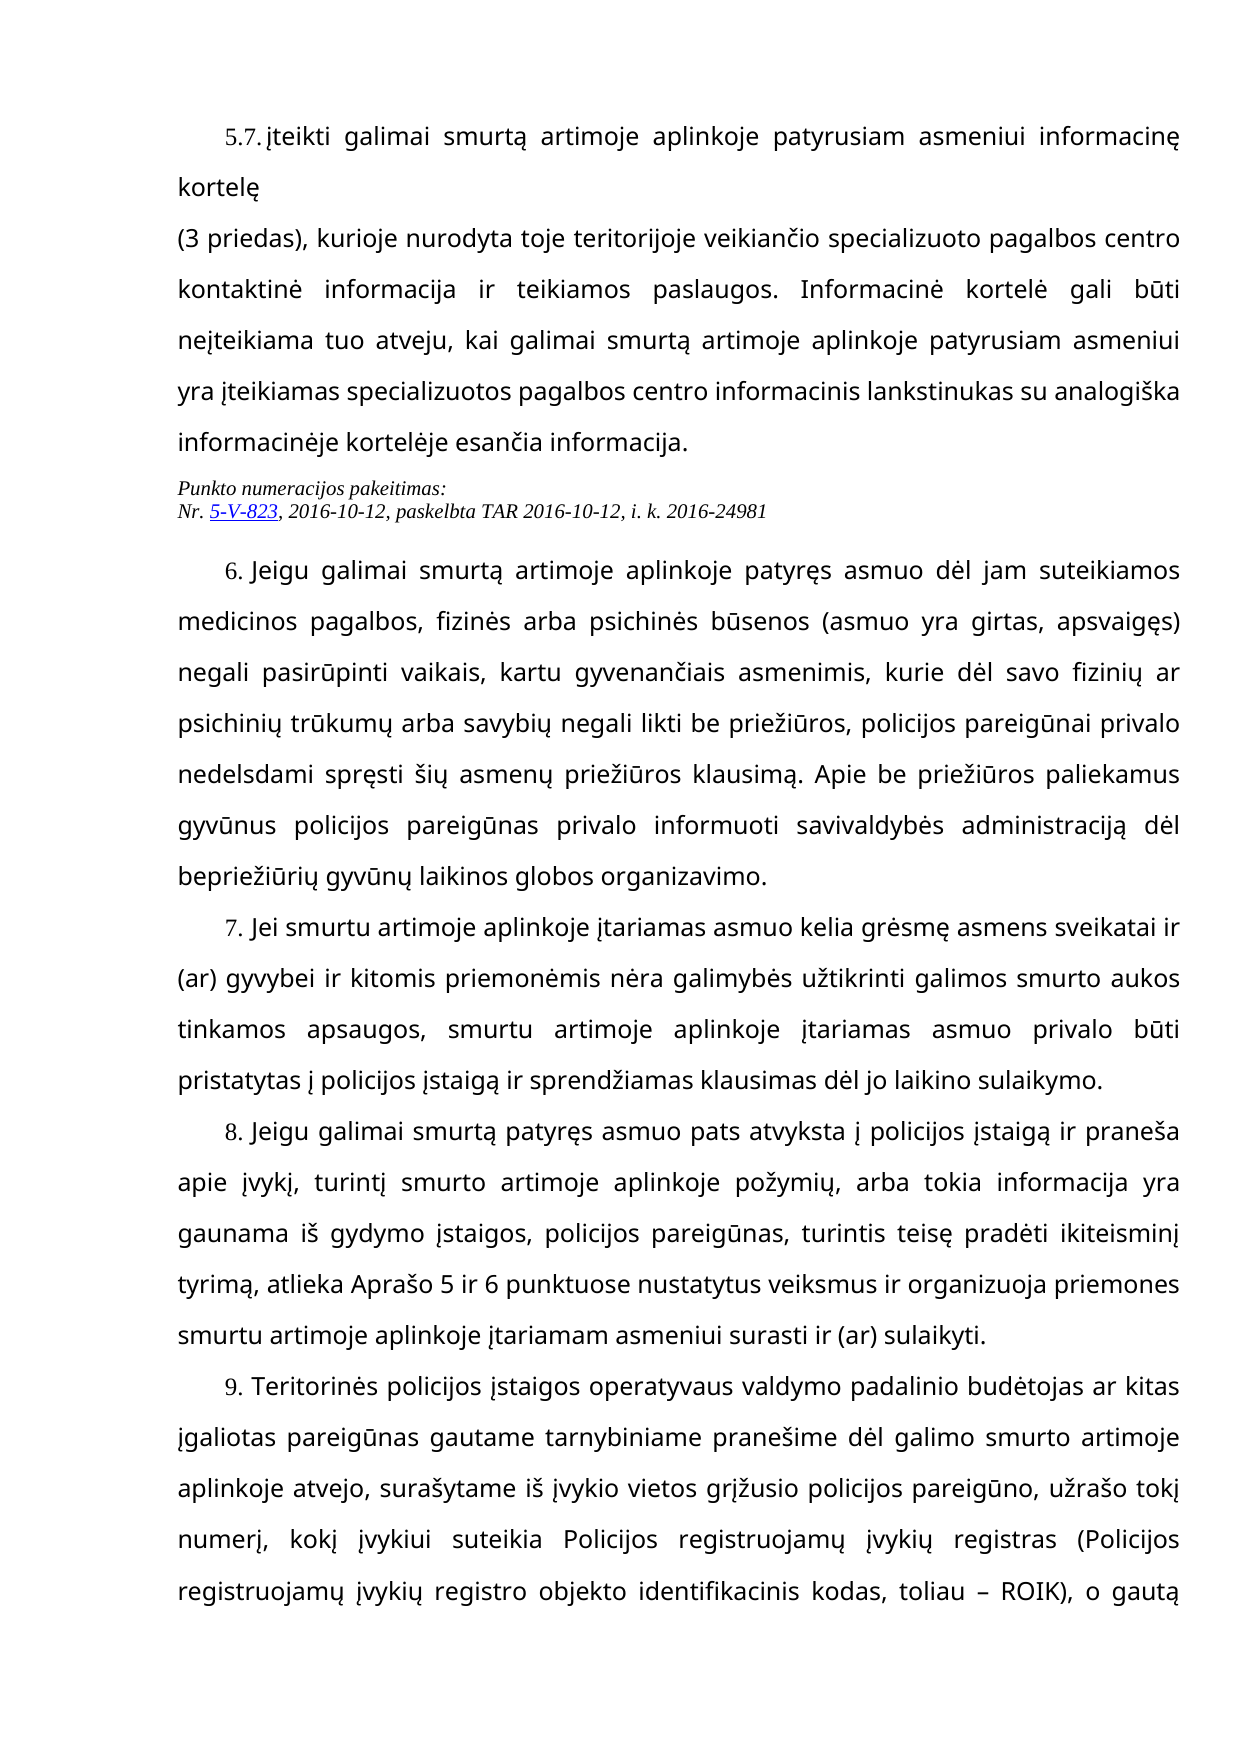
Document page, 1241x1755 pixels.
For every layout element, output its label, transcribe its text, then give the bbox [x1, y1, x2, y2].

text 8. Jeigu galimai smurtą patyręs asmuo pats atvyksta į policijos įstaigą ir praneša apie įvykį, turintį smurto artimoje aplinkoje požymių, arba tokia informacija yra gaunama iš gydymo įstaigos, policijos pareigūnas, turintis teisę pradėti ikiteisminį tyrimą, atlieka Aprašo 5 ir 6 punktuose nustatytus veiksmus ir organizuoja priemones smurtu artimoje aplinkoje įtariamam asmeniui surasti ir (ar) sulaikyti. [177, 1114, 1181, 1352]
text 9. Teritorinės policijos įstaigos operatyvaus valdymo padalinio budėtojas ar kitas įgaliotas pareigūnas gautame tarnybiniame pranešime dėl galimo smurto artimoje aplinkoje atvejo, surašytame iš įvykio vietos grįžusio policijos pareigūno, užrašo tokį numerį, kokį įvykiui suteikia Policijos registruojamų įvykių registras (Policijos registruojamų įvykių registro objekto identifikacinis kodas, toliau – ROIK), o gautą [177, 1369, 1181, 1607]
text 7. Jei smurtu artimoje aplinkoje įtariamas asmuo kelia grėsmę asmens sveikatai ir (ar) gyvybei ir kitomis priemonėmis nėra galimybės užtikrinti galimos smurto aukos tinkamos apsaugos, smurtu artimoje aplinkoje įtariamas asmuo privalo būti pristatytas į policijos įstaigą ir sprendžiamas klausimas dėl jo laikino sulaikymo. [177, 909, 1181, 1097]
text 6. Jeigu galimai smurtą artimoje aplinkoje patyręs asmuo dėl jam suteikiamos medicinos pagalbos, fizinės arba psichinės būsenos (asmuo yra girtas, apsvaigęs) negali pasirūpinti vaikais, kartu gyvenančiais asmenimis, kurie dėl savo fizinių ar psichinių trūkumų arba savybių negali likti be priežiūros, policijos pareigūnai privalo nedelsdami spręsti šių asmenų priežiūros klausimą. Apie be priežiūros paliekamus gyvūnus policijos pareigūnas privalo informuoti savivaldybės administraciją dėl bepriežiūrių gyvūnų laikinos globos organizavimo. [177, 552, 1181, 893]
text Punkto numeracijos pakeitimas: [177, 475, 1181, 499]
text 5.7. įteikti galimai smurtą artimoje aplinkoje patyrusiam asmeniui informacinę kortelę (3 priedas), kurioje nurodyta toje teritorijoje veikiančio specializuoto pagalbos centro kontaktinė informacija ir teikiamos paslaugos. Informacinė kortelė gali būti neįteikiama tuo atveju, kai galimai smurtą artimoje aplinkoje patyrusiam asmeniui yra įteikiamas specializuotos pagalbos centro informacinis lankstinukas su analogiška informacinėje kortelėje esančia informacija. [177, 118, 1181, 458]
text Nr. 5-V-823, 2016-10-12, paskelbta TAR 2016-10-12, i. k. 2016-24981 [177, 499, 1181, 523]
